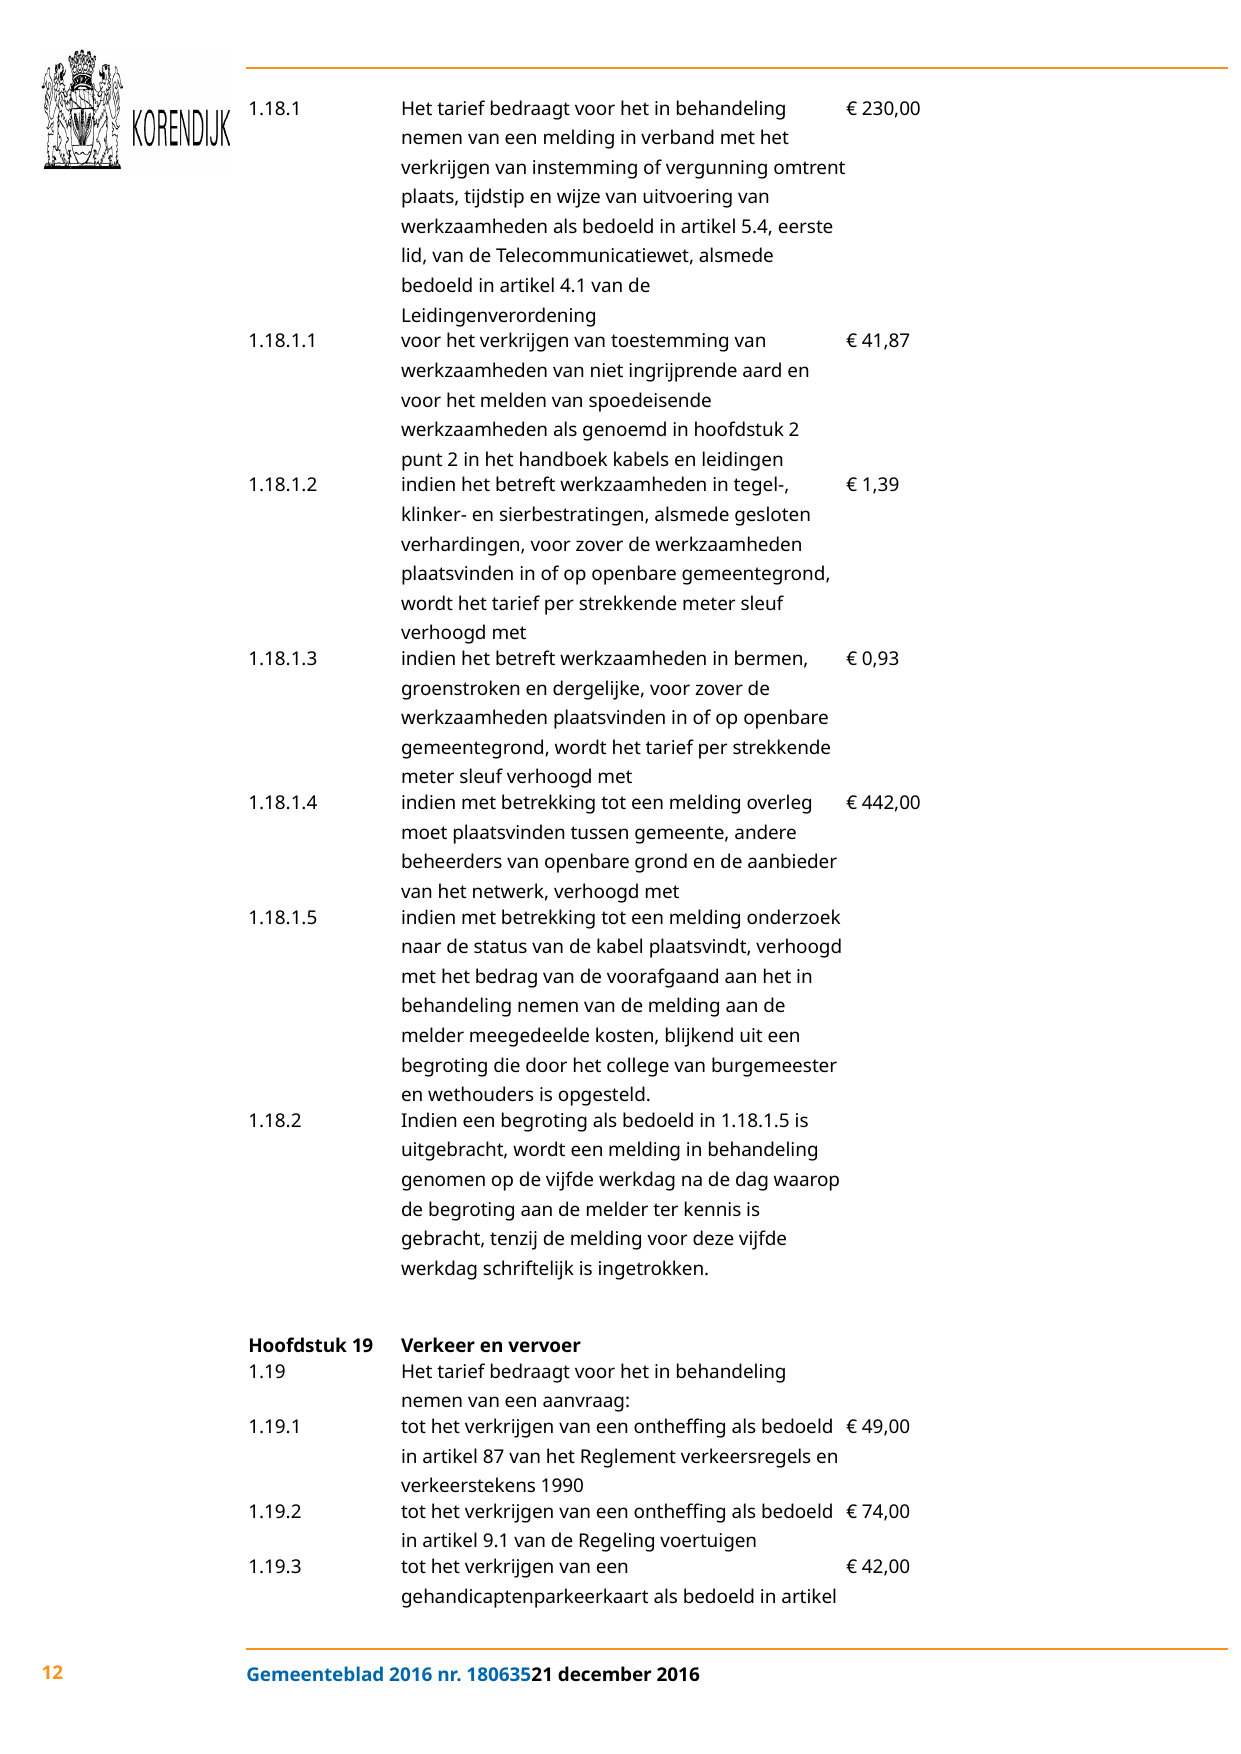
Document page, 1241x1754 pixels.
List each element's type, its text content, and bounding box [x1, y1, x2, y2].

table_cell 1.19.3 [248, 1554, 401, 1609]
table_cell [401, 1306, 846, 1332]
table_cell € 1,39 [846, 472, 999, 645]
table_cell indien met betrekking tot een melding overleg moet plaatsvinden tussen gemeente, andere beheerders van openbare grond en de aanbieder van het netwerk, verhoogd met [401, 789, 846, 904]
table_cell 1.18.1 [248, 95, 401, 328]
table_cell [401, 1281, 846, 1306]
table_cell [846, 1358, 999, 1413]
table_cell [248, 1306, 401, 1332]
table_cell 1.18.1.2 [248, 472, 401, 645]
table_cell € 0,93 [846, 645, 999, 789]
table_cell voor het verkrijgen van toestemming van werkzaamheden van niet ingrijprende aard en voor het melden van spoedeisende werkzaamheden als genoemd in hoofdstuk 2 punt 2 in het handboek kabels en leidingen [401, 328, 846, 472]
table_cell € 41,87 [846, 328, 999, 472]
table_cell Hoofdstuk 19 [248, 1332, 401, 1358]
table_cell tot het verkrijgen van een ontheffing als bedoeld in artikel 87 van het Reglement verkeersregels en verkeerstekens 1990 [401, 1413, 846, 1498]
table_cell 1.18.1.3 [248, 645, 401, 789]
table_cell [846, 1107, 999, 1281]
table_cell [846, 1281, 999, 1306]
table_cell [248, 1281, 401, 1306]
table_cell 1.18.1.4 [248, 789, 401, 904]
table_cell € 74,00 [846, 1498, 999, 1553]
table_cell Het tarief bedraagt voor het in behandeling nemen van een melding in verband met het verkrijgen van instemming of vergunning omtrent plaats, tijdstip en wijze van uitvoering van werkzaamheden als bedoeld in artikel 5.4, eerste lid, van de Telecommunicatiewet, alsmede bedoeld in artikel 4.1 van de Leidingenverordening [401, 95, 846, 328]
table_cell [846, 1332, 999, 1358]
table_cell tot het verkrijgen van een gehandicaptenparkeerkaart als bedoeld in artikel [401, 1554, 846, 1609]
table_cell indien met betrekking tot een melding onderzoek naar de status van de kabel plaatsvindt, verhoogd met het bedrag van de voorafgaand aan het in behandeling nemen van de melding aan de melder meegedeelde kosten, blijkend uit een begroting die door het college van burgemeester en wethouders is opgesteld. [401, 904, 846, 1107]
picture [41, 47, 231, 172]
table_cell 1.18.2 [248, 1107, 401, 1281]
table_cell € 42,00 [846, 1554, 999, 1609]
table_cell tot het verkrijgen van een ontheffing als bedoeld in artikel 9.1 van de Regeling voertuigen [401, 1498, 846, 1553]
table_cell 1.19.1 [248, 1413, 401, 1498]
table_cell [846, 1306, 999, 1332]
table_cell 1.19 [248, 1358, 401, 1413]
table_cell Verkeer en vervoer [401, 1332, 846, 1358]
table_cell € 230,00 [846, 95, 999, 328]
table_cell [846, 904, 999, 1107]
table_cell 1.19.2 [248, 1498, 401, 1553]
table_cell indien het betreft werkzaamheden in tegel-, klinker- en sierbestratingen, alsmede gesloten verhardingen, voor zover de werkzaamheden plaatsvinden in of op openbare gemeentegrond, wordt het tarief per strekkende meter sleuf verhoogd met [401, 472, 846, 645]
table_cell Indien een begroting als bedoeld in 1.18.1.5 is uitgebracht, wordt een melding in behandeling genomen op de vijfde werkdag na de dag waarop de begroting aan de melder ter kennis is gebracht, tenzij de melding voor deze vijfde werkdag schriftelijk is ingetrokken. [401, 1107, 846, 1281]
table_cell 1.18.1.1 [248, 328, 401, 472]
table_cell 1.18.1.5 [248, 904, 401, 1107]
table_cell indien het betreft werkzaamheden in bermen, groenstroken en dergelijke, voor zover de werkzaamheden plaatsvinden in of op openbare gemeentegrond, wordt het tarief per strekkende meter sleuf verhoogd met [401, 645, 846, 789]
table_cell € 442,00 [846, 789, 999, 904]
table_cell Het tarief bedraagt voor het in behandeling nemen van een aanvraag: [401, 1358, 846, 1413]
table_cell € 49,00 [846, 1413, 999, 1498]
